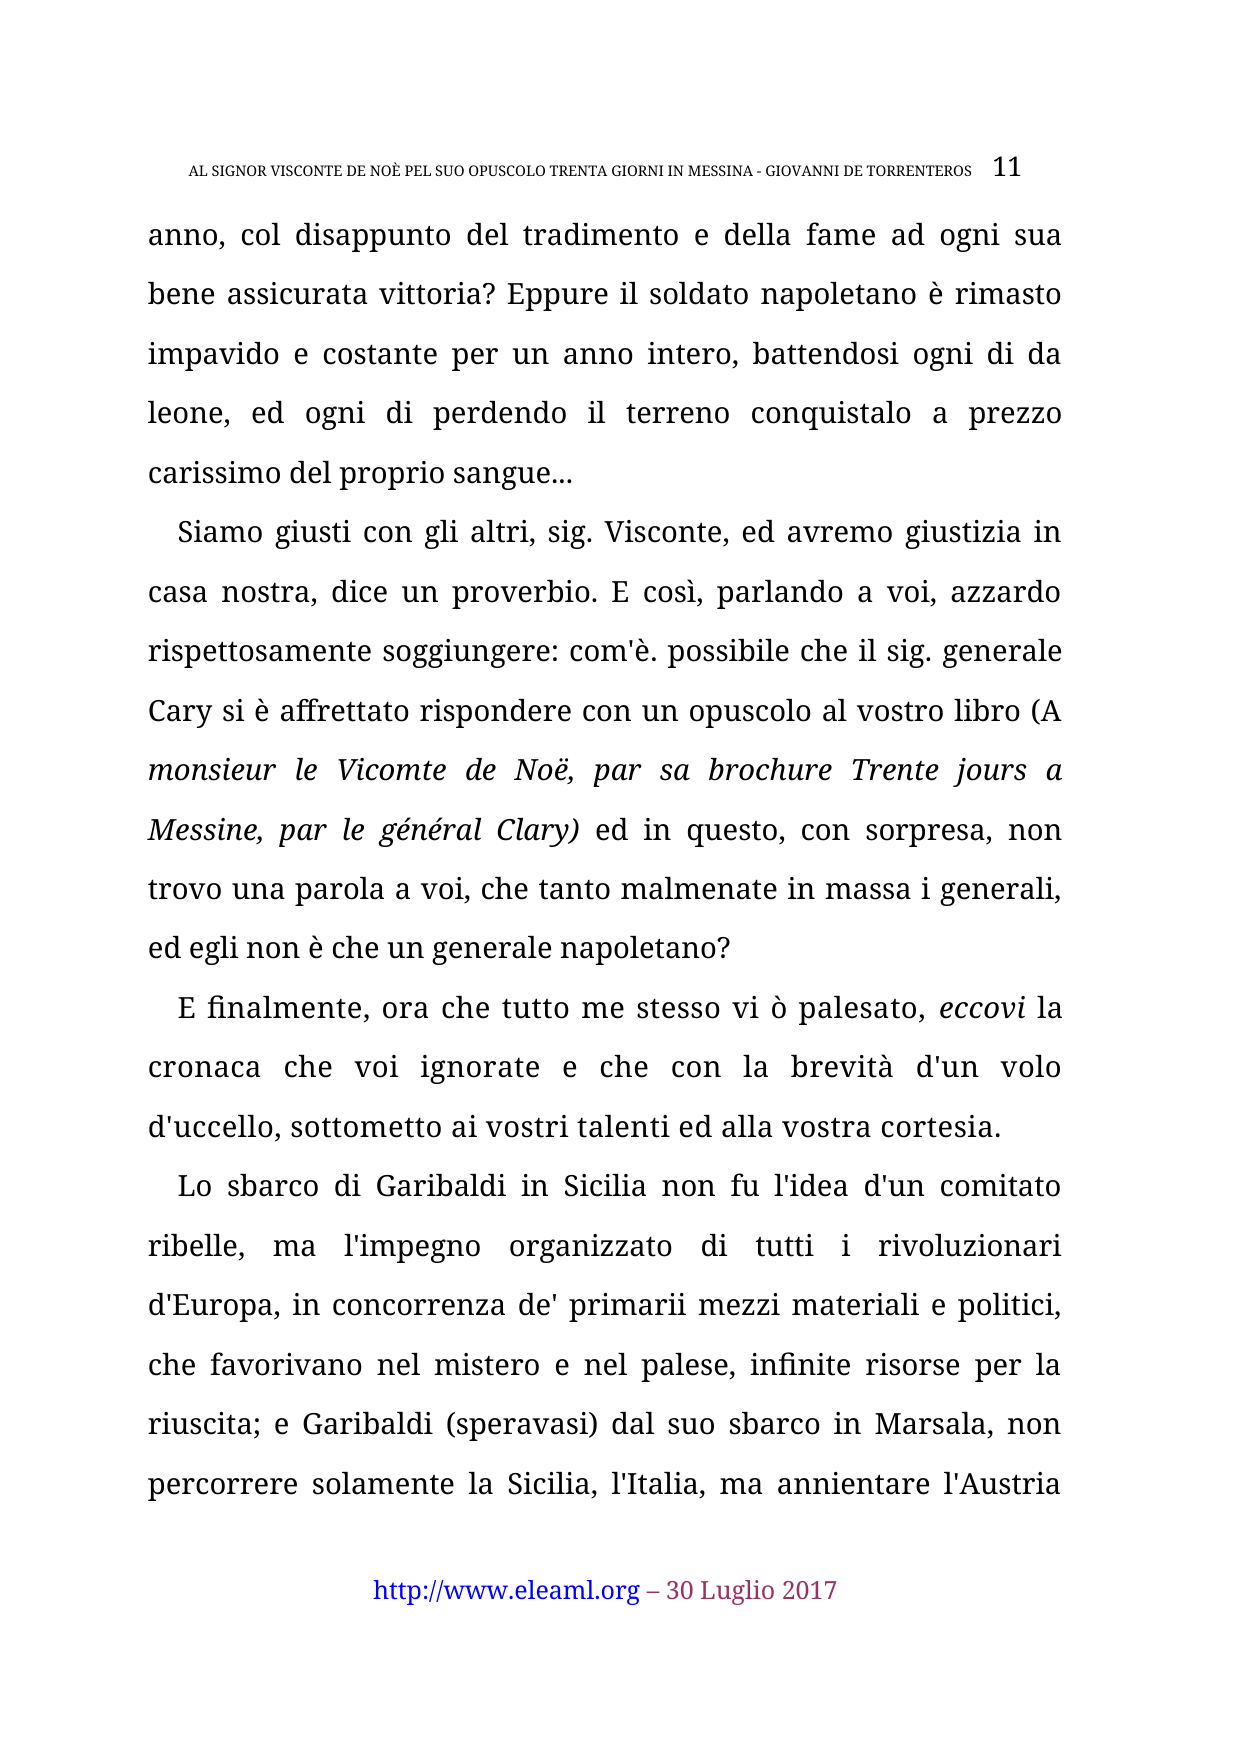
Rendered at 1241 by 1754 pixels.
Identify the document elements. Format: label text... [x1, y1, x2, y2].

text E finalmente, ora che tutto me stesso vi ò palesato, eccovi la cronaca che voi ignorate e che con la brevità d'un volo d'uccello, sottometto ai vostri talenti ed alla vostra cortesia. [148, 987, 1063, 1146]
text anno, col disappunto del tradimento e della fame ad ogni sua bene assicurata vittoria? Eppure il soldato napoletano è rimasto impavido e costante per un anno intero, battendosi ogni di da leone, ed ogni di perdendo il terreno conquistalo a prezzo carissimo del proprio sangue... [148, 214, 1063, 492]
text Lo sbarco di Garibaldi in Sicilia non fu l'idea d'un comitato ribelle, ma l'impegno organizzato di tutti i rivoluzionari d'Europa, in concorrenza de' primarii mezzi materiali e politici, che favorivano nel mistero e nel palese, infinite risorse per la riuscita; e Garibaldi (speravasi) dal suo sbarco in Marsala, non percorrere solamente la Sicilia, l'Italia, ma annientare l'Austria [148, 1166, 1063, 1503]
text Siamo giusti con gli altri, sig. Visconte, ed avremo giustizia in casa nostra, dice un proverbio. E così, parlando a voi, azzardo rispettosamente soggiungere: com'è. possibile che il sig. generale Cary si è affrettato rispondere con un opuscolo al vostro libro (A monsieur le Vicomte de Noë, par sa brochure Trente jours a Messine, par le général Clary) ed in questo, con sorpresa, non trovo una parola a voi, che tanto malmenate in massa i generali, ed egli non è che un generale napoletano? [148, 511, 1063, 967]
